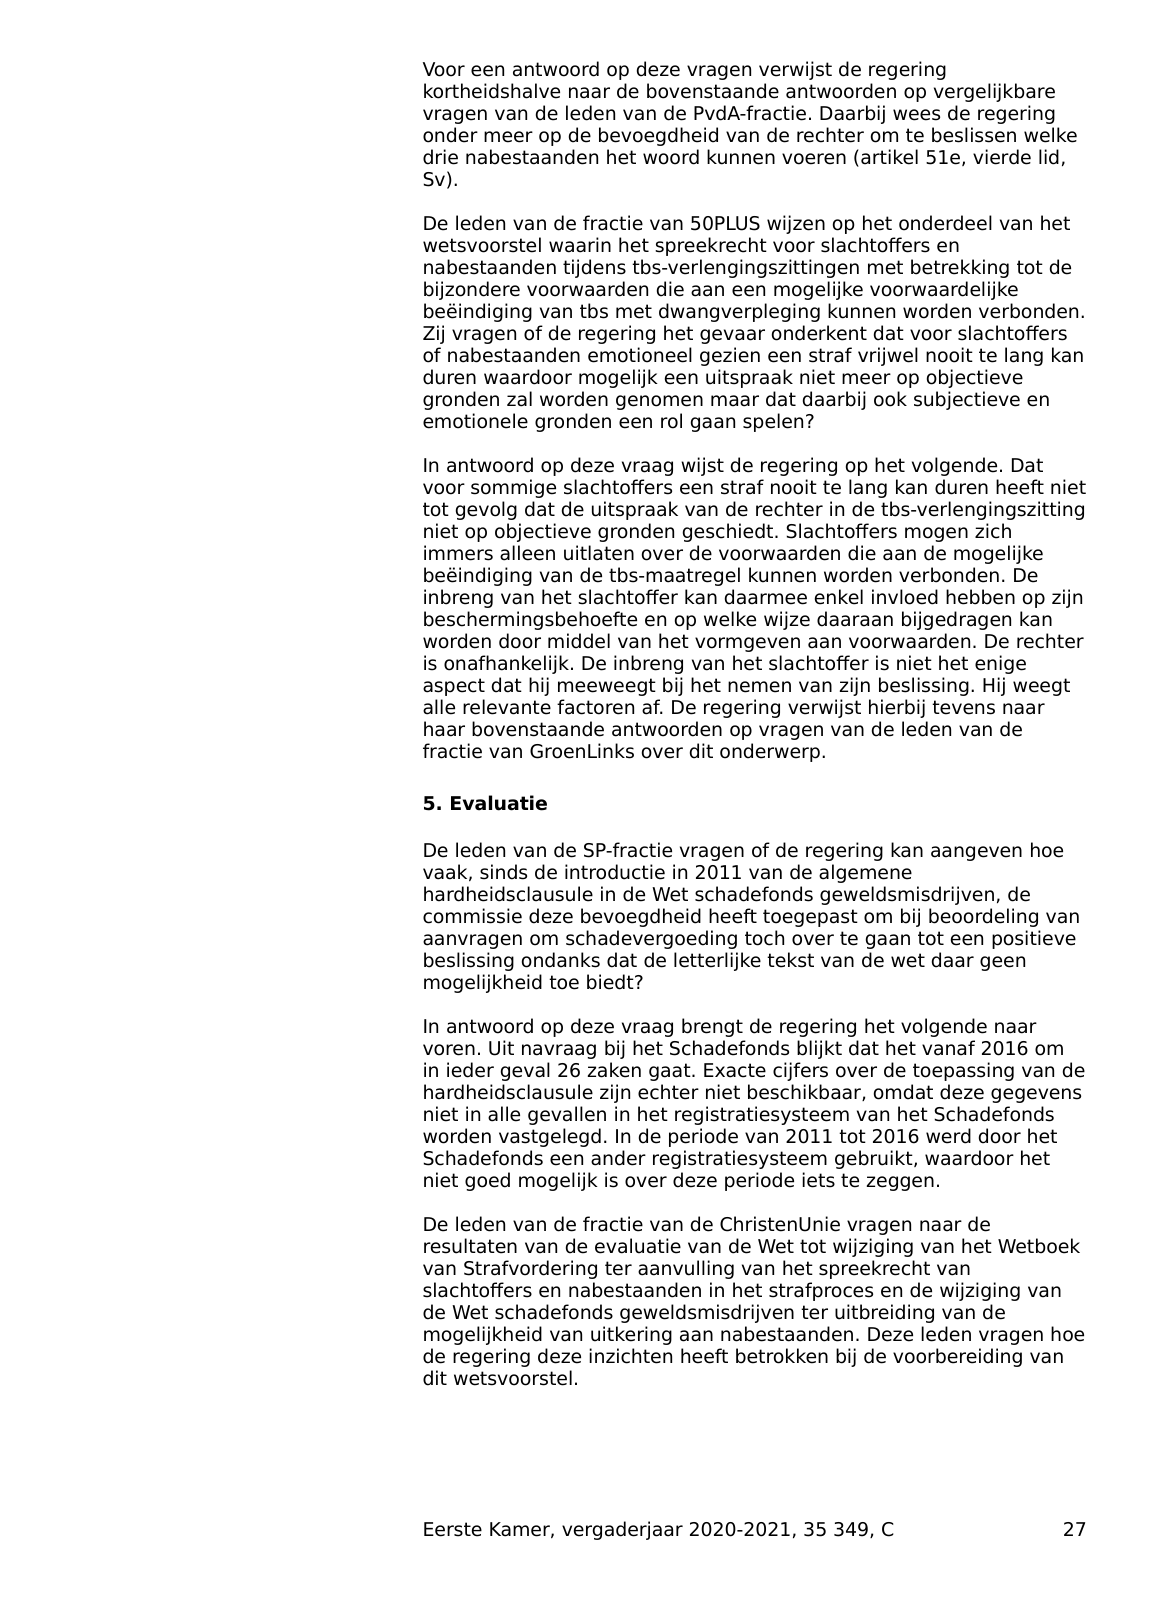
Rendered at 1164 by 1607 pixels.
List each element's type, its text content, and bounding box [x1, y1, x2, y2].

text De leden van de SP-fractie vragen of de regering kan aangeven hoe vaak, sinds de introductie in 2011 van de algemene hardheidsclausule in de Wet schadefonds geweldsmisdrijven, de commissie deze bevoegdheid heeft toegepast om bij beoordeling van aanvragen om schadevergoeding toch over te gaan tot een positieve beslissing ondanks dat de letterlijke tekst van de wet daar geen mogelijkheid toe biedt? [422, 840, 1087, 994]
text In antwoord op deze vraag wijst de regering op het volgende. Dat voor sommige slachtoffers een straf nooit te lang kan duren heeft niet tot gevolg dat de uitspraak van de rechter in de tbs-verlengingszitting niet op objectieve gronden geschiedt. Slachtoffers mogen zich immers alleen uitlaten over de voorwaarden die aan de mogelijke beëindiging van de tbs-maatregel kunnen worden verbonden. De inbreng van het slachtoffer kan daarmee enkel invloed hebben op zijn beschermingsbehoefte en op welke wijze daaraan bijgedragen kan worden door middel van het vormgeven aan voorwaarden. De rechter is onafhankelijk. De inbreng van het slachtoffer is niet het enige aspect dat hij meeweegt bij het nemen van zijn beslissing. Hij weegt alle relevante factoren af. De regering verwijst hierbij tevens naar haar bovenstaande antwoorden op vragen van de leden van de fractie van GroenLinks over dit onderwerp. [422, 455, 1087, 763]
text Voor een antwoord op deze vragen verwijst de regering kortheidshalve naar de bovenstaande antwoorden op vergelijkbare vragen van de leden van de PvdA-fractie. Daarbij wees de regering onder meer op de bevoegdheid van de rechter om te beslissen welke drie nabestaanden het woord kunnen voeren (artikel 51e, vierde lid, Sv). [422, 59, 1087, 191]
subtitle 5. Evaluatie [422, 793, 1087, 815]
text De leden van de fractie van de ChristenUnie vragen naar de resultaten van de evaluatie van de Wet tot wijziging van het Wetboek van Strafvordering ter aanvulling van het spreekrecht van slachtoffers en nabestaanden in het strafproces en de wijziging van de Wet schadefonds geweldsmisdrijven ter uitbreiding van de mogelijkheid van uitkering aan nabestaanden. Deze leden vragen hoe de regering deze inzichten heeft betrokken bij de voorbereiding van dit wetsvoorstel. [422, 1214, 1087, 1390]
text In antwoord op deze vraag brengt de regering het volgende naar voren. Uit navraag bij het Schadefonds blijkt dat het vanaf 2016 om in ieder geval 26 zaken gaat. Exacte cijfers over de toepassing van de hardheidsclausule zijn echter niet beschikbaar, omdat deze gegevens niet in alle gevallen in het registratiesysteem van het Schadefonds worden vastgelegd. In de periode van 2011 tot 2016 werd door het Schadefonds een ander registratiesysteem gebruikt, waardoor het niet goed mogelijk is over deze periode iets te zeggen. [422, 1016, 1087, 1192]
text De leden van de fractie van 50PLUS wijzen op het onderdeel van het wetsvoorstel waarin het spreekrecht voor slachtoffers en nabestaanden tijdens tbs-verlengingszittingen met betrekking tot de bijzondere voorwaarden die aan een mogelijke voorwaardelijke beëindiging van tbs met dwangverpleging kunnen worden verbonden. Zij vragen of de regering het gevaar onderkent dat voor slachtoffers of nabestaanden emotioneel gezien een straf vrijwel nooit te lang kan duren waardoor mogelijk een uitspraak niet meer op objectieve gronden zal worden genomen maar dat daarbij ook subjectieve en emotionele gronden een rol gaan spelen? [422, 213, 1087, 433]
